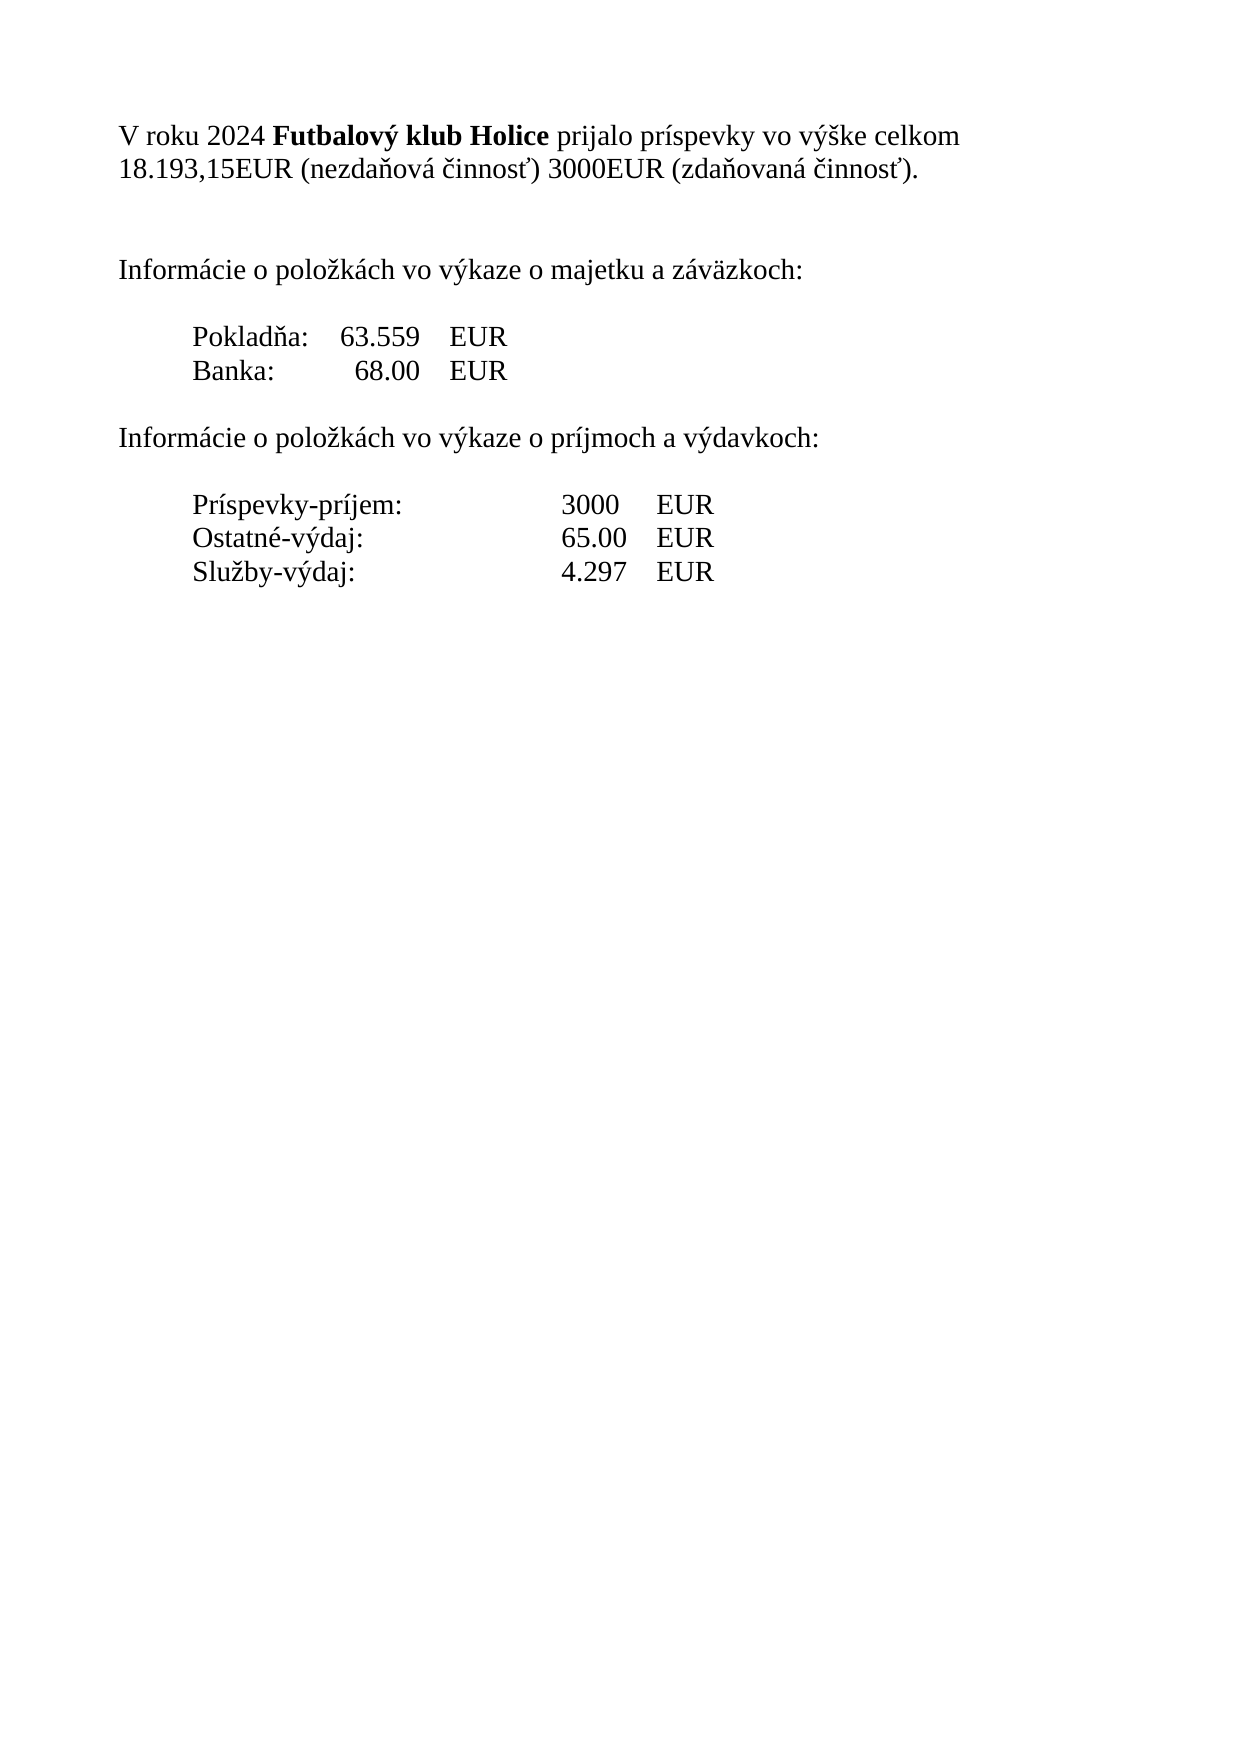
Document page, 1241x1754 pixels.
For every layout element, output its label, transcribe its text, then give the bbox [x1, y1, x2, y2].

text Pokladňa: 63.559 EUR [118, 319, 1122, 353]
text Služby-výdaj: 4.297 EUR [118, 554, 1122, 588]
text Informácie o položkách vo výkaze o majetku a záväzkoch: [118, 252, 1122, 286]
text Príspevky-príjem: 3000 EUR [118, 487, 1122, 521]
text Informácie o položkách vo výkaze o príjmoch a výdavkoch: [118, 420, 1122, 453]
text Ostatné-výdaj: 65.00 EUR [118, 521, 1122, 554]
text Banka: 68.00 EUR [118, 353, 1122, 386]
text V roku 2024 Futbalový klub Holice prijalo príspevky vo výške celkom 18.193,15EUR (nezdaňová činnosť) 3000EUR (zdaňovaná činnosť). [118, 118, 1122, 185]
